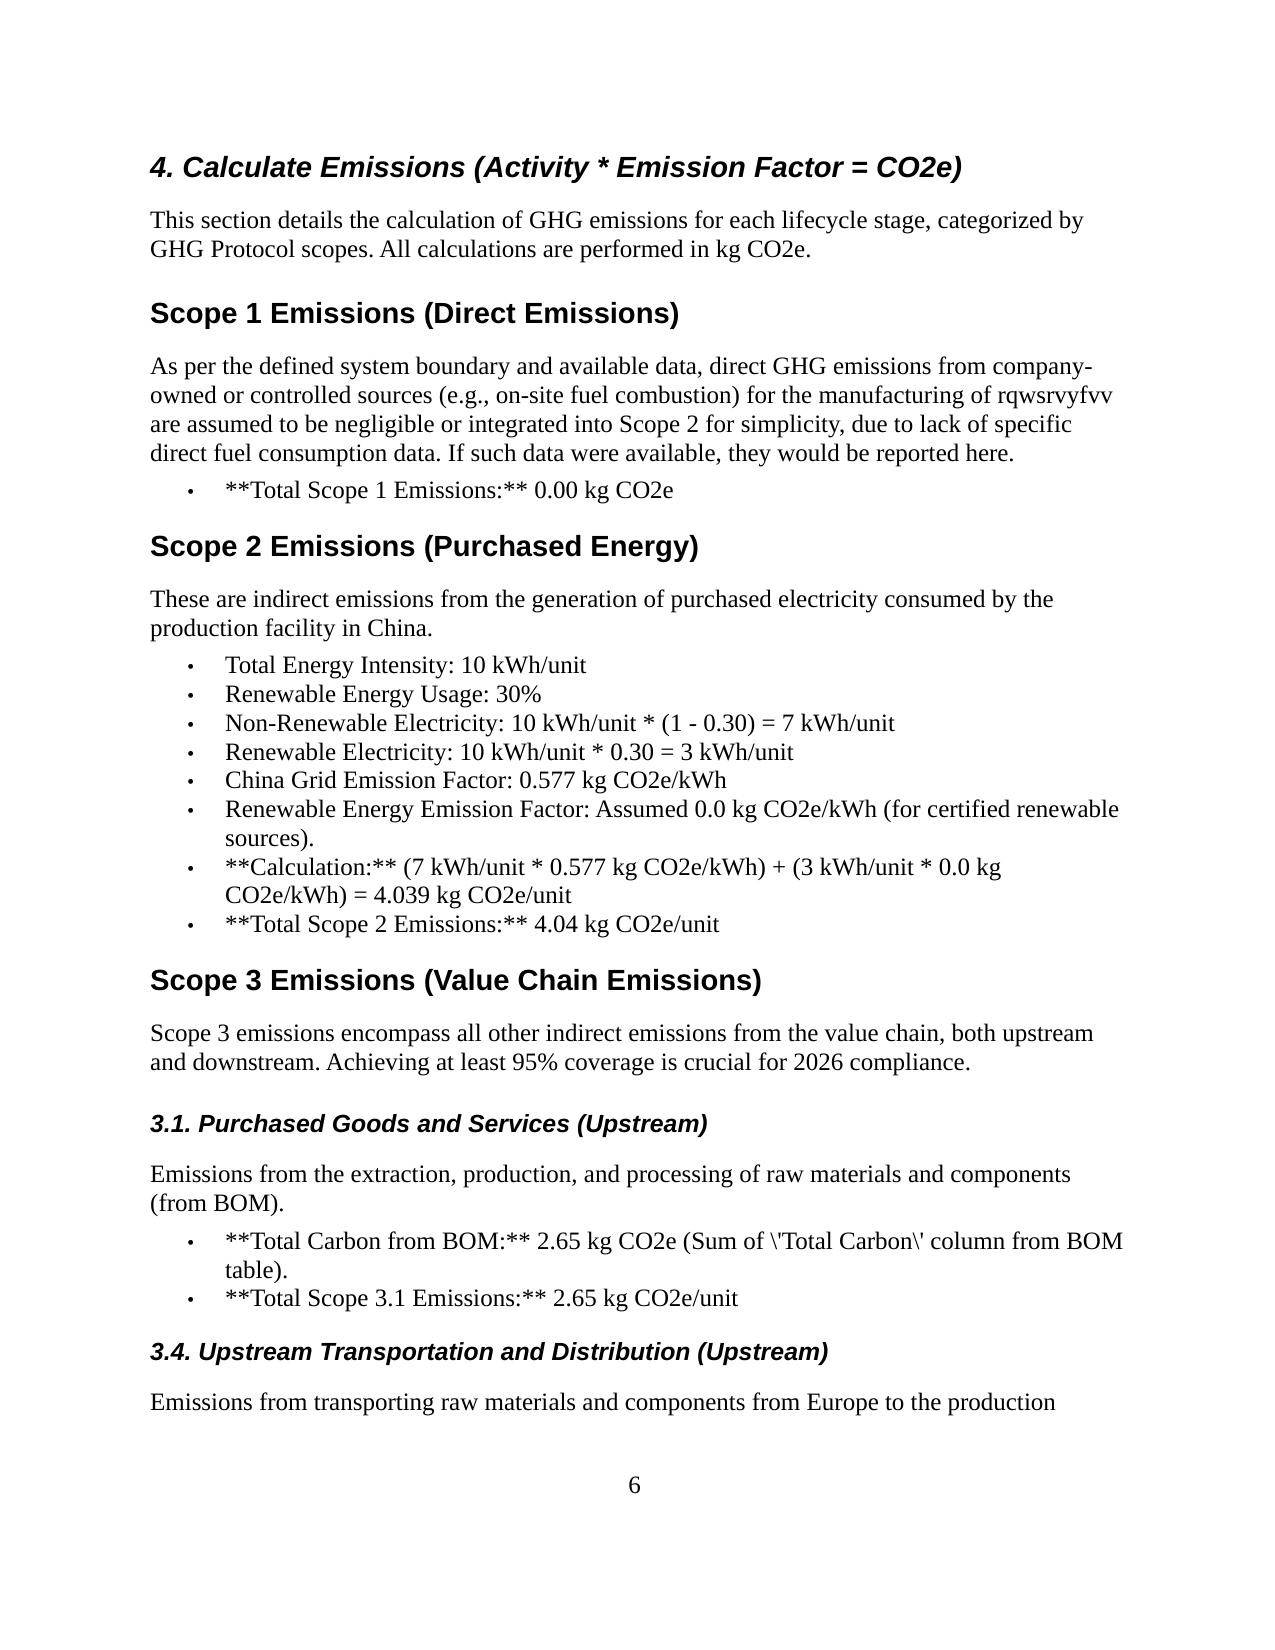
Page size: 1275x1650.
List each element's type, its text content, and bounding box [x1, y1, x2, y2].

text This section details the calculation of GHG emissions for each lifecycle stage, categorized by GHG Protocol scopes. All calculations are performed in kg CO2e. [150, 205, 1125, 262]
list China Grid Emission Factor: 0.577 kg CO2e/kWh [187, 766, 1125, 794]
text Emissions from the extraction, production, and processing of raw materials and components (from BOM). [150, 1159, 1125, 1217]
list Renewable Electricity: 10 kWh/unit * 0.30 = 3 kWh/unit [187, 737, 1125, 766]
subtitle 3.1. Purchased Goods and Services (Upstream) [150, 1109, 1125, 1138]
subtitle Scope 1 Emissions (Direct Emissions) [150, 296, 1125, 330]
list **Total Carbon from BOM:** 2.65 kg CO2e (Sum of \'Total Carbon\' column from BOM table). [187, 1226, 1125, 1283]
subtitle 4. Calculate Emissions (Activity * Emission Factor = CO2e) [150, 150, 1125, 183]
subtitle Scope 2 Emissions (Purchased Energy) [150, 529, 1125, 563]
list **Total Scope 1 Emissions:** 0.00 kg CO2e [187, 475, 1125, 504]
text Scope 3 emissions encompass all other indirect emissions from the value chain, both upstream and downstream. Achieving at least 95% coverage is crucial for 2026 compliance. [150, 1018, 1125, 1076]
subtitle 3.4. Upstream Transportation and Distribution (Upstream) [150, 1337, 1125, 1366]
list Non-Renewable Electricity: 10 kWh/unit * (1 - 0.30) = 7 kWh/unit [187, 708, 1125, 737]
list **Total Scope 2 Emissions:** 4.04 kg CO2e/unit [187, 909, 1125, 938]
text As per the defined system boundary and available data, direct GHG emissions from company-owned or controlled sources (e.g., on-site fuel combustion) for the manufacturing of rqwsrvyfvv are assumed to be negligible or integrated into Scope 2 for simplicity, due to lack of specific direct fuel consumption data. If such data were available, they would be reported here. [150, 351, 1125, 466]
subtitle Scope 3 Emissions (Value Chain Emissions) [150, 963, 1125, 997]
list **Total Scope 3.1 Emissions:** 2.65 kg CO2e/unit [187, 1283, 1125, 1312]
text Emissions from transporting raw materials and components from Europe to the production [150, 1387, 1125, 1416]
list Renewable Energy Usage: 30% [187, 679, 1125, 708]
text These are indirect emissions from the generation of purchased electricity consumed by the production facility in China. [150, 584, 1125, 642]
list **Calculation:** (7 kWh/unit * 0.577 kg CO2e/kWh) + (3 kWh/unit * 0.0 kg CO2e/kWh) = 4.039 kg CO2e/unit [187, 852, 1125, 909]
list Total Energy Intensity: 10 kWh/unit [187, 651, 1125, 679]
list Renewable Energy Emission Factor: Assumed 0.0 kg CO2e/kWh (for certified renewable sources). [187, 794, 1125, 852]
